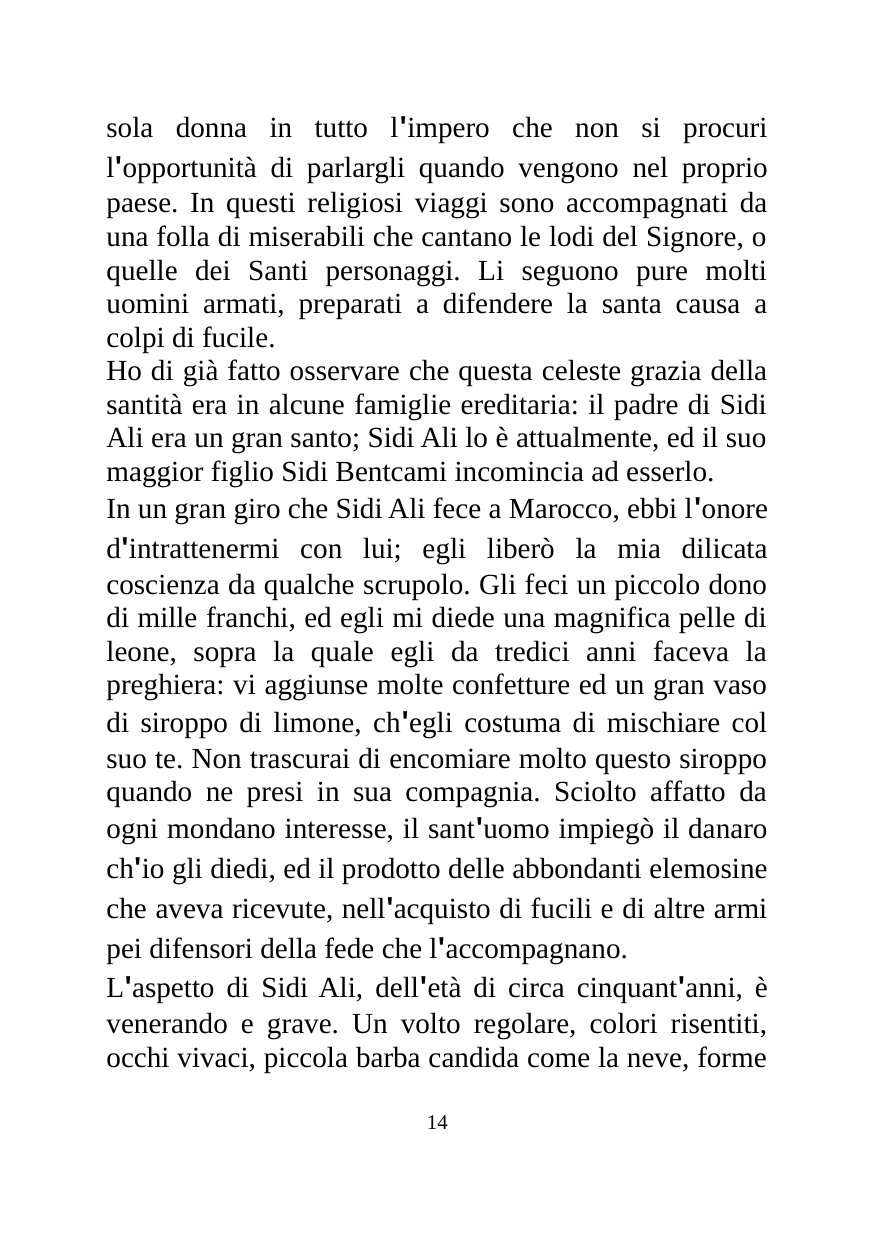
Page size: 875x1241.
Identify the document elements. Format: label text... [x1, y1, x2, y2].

text Ho di già fatto osservare che questa celeste grazia della santità era in alcune famiglie ereditaria: il padre di Sidi Ali era un gran santo; Sidi Ali lo è attualmente, ed il suo maggior figlio Sidi Bentcami incomincia ad esserlo. [106, 353, 768, 487]
text L'aspetto di Sidi Ali, dell'età di circa cinquant'anni, è venerando e grave. Un volto regolare, colori risentiti, occhi vivaci, piccola barba candida come la neve, forme [106, 967, 768, 1073]
text sola donna in tutto l'impero che non si procuri l'opportunità di parlargli quando vengono nel proprio paese. In questi religiosi viaggi sono accompagnati da una folla di miserabili che cantano le lodi del Signore, o quelle dei Santi personaggi. Li seguono pure molti uomini armati, preparati a difendere la santa causa a colpi di fucile. [106, 106, 768, 353]
text In un gran giro che Sidi Ali fece a Marocco, ebbi l'onore d'intrattenermi con lui; egli liberò la mia dilicata coscienza da qualche scrupolo. Gli feci un piccolo dono di mille franchi, ed egli mi diede una magnifica pelle di leone, sopra la quale egli da tredici anni faceva la preghiera: vi aggiunse molte confetture ed un gran vaso di siroppo di limone, ch'egli costuma di mischiare col suo te. Non trascurai di encomiare molto questo siroppo quando ne presi in sua compagnia. Sciolto affatto da ogni mondano interesse, il sant'uomo impiegò il danaro ch'io gli diedi, ed il prodotto delle abbondanti elemosine che aveva ricevute, nell'acquisto di fucili e di altre armi pei difensori della fede che l'accompagnano. [106, 487, 768, 967]
